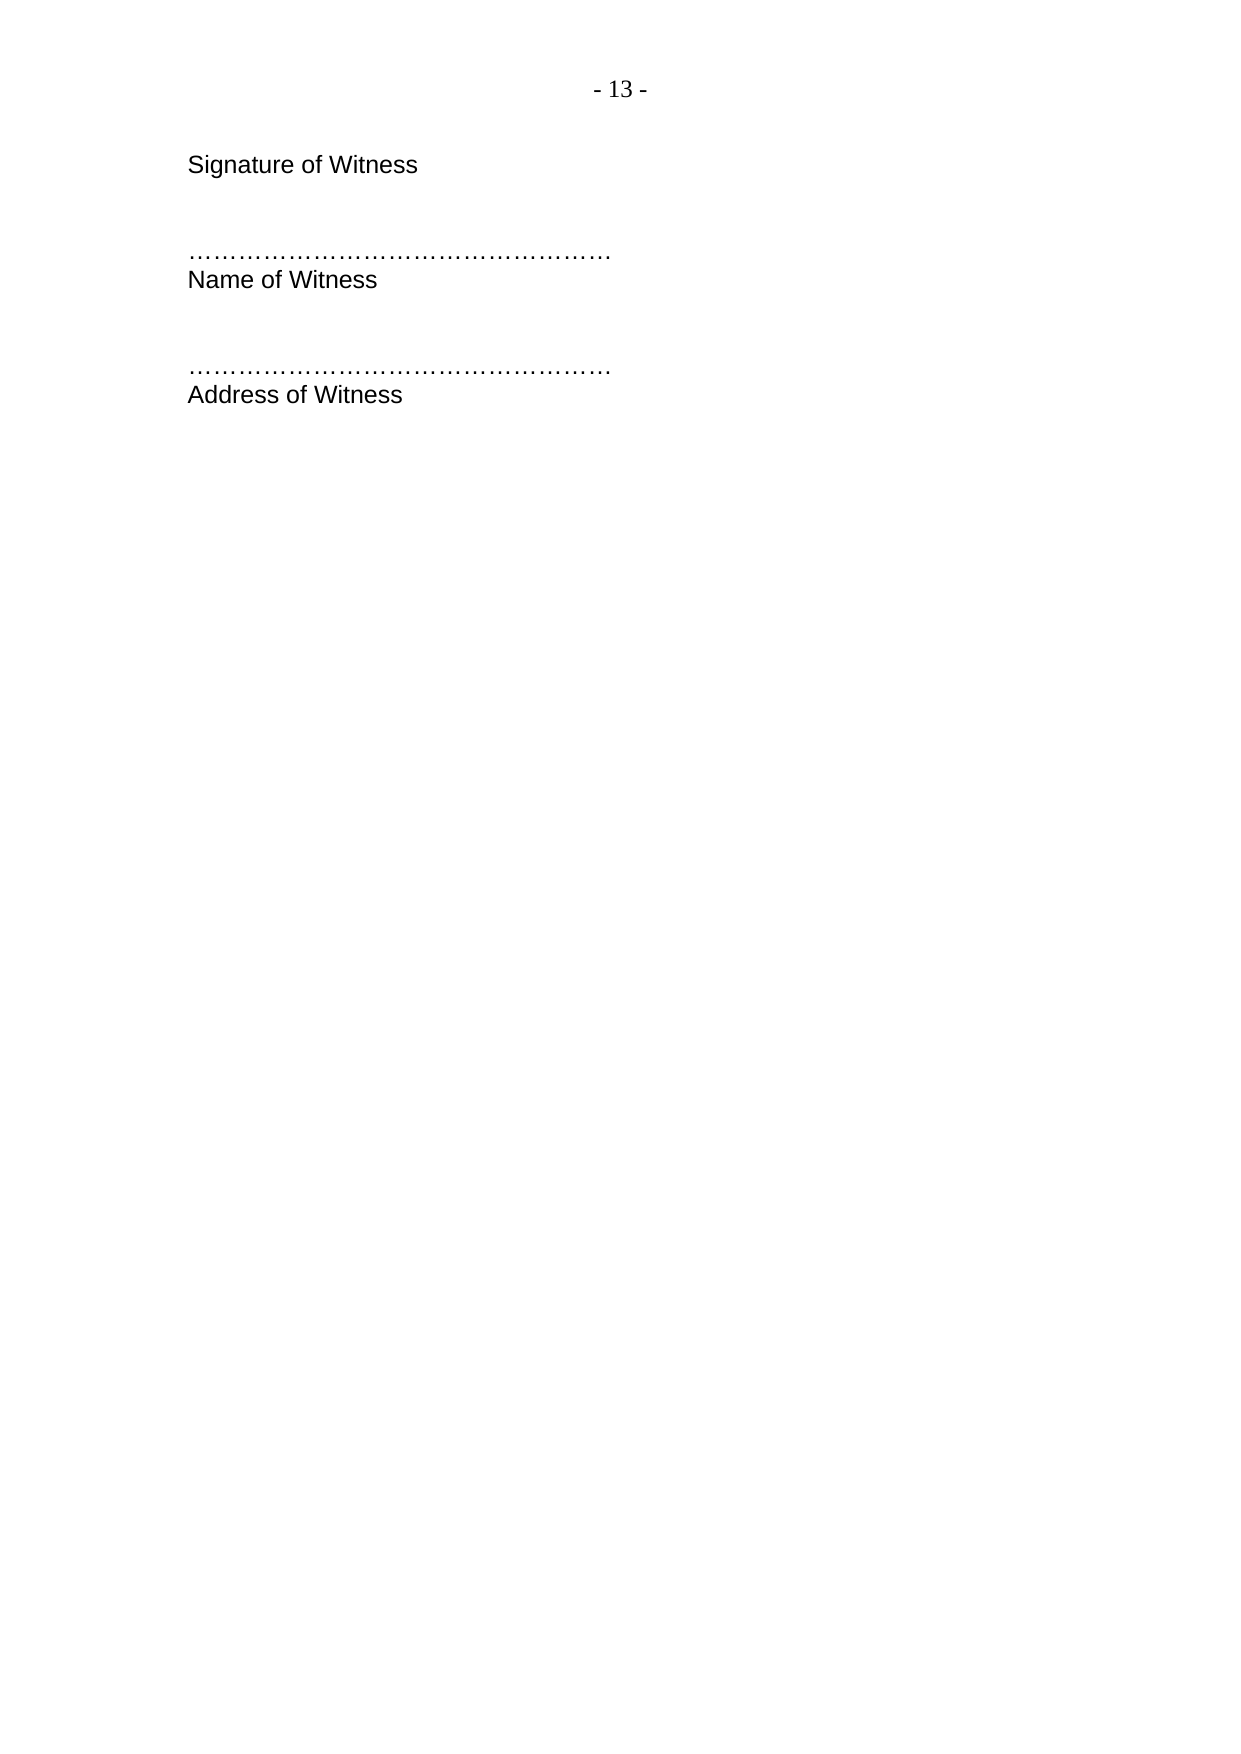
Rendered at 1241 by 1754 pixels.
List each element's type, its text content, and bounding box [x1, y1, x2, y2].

text Address of Witness [187, 380, 1053, 409]
text …………………………………………… [187, 351, 1053, 380]
text Signature of Witness [187, 150, 1053, 179]
text …………………………………………… [187, 236, 1053, 265]
text Name of Witness [187, 265, 1053, 294]
